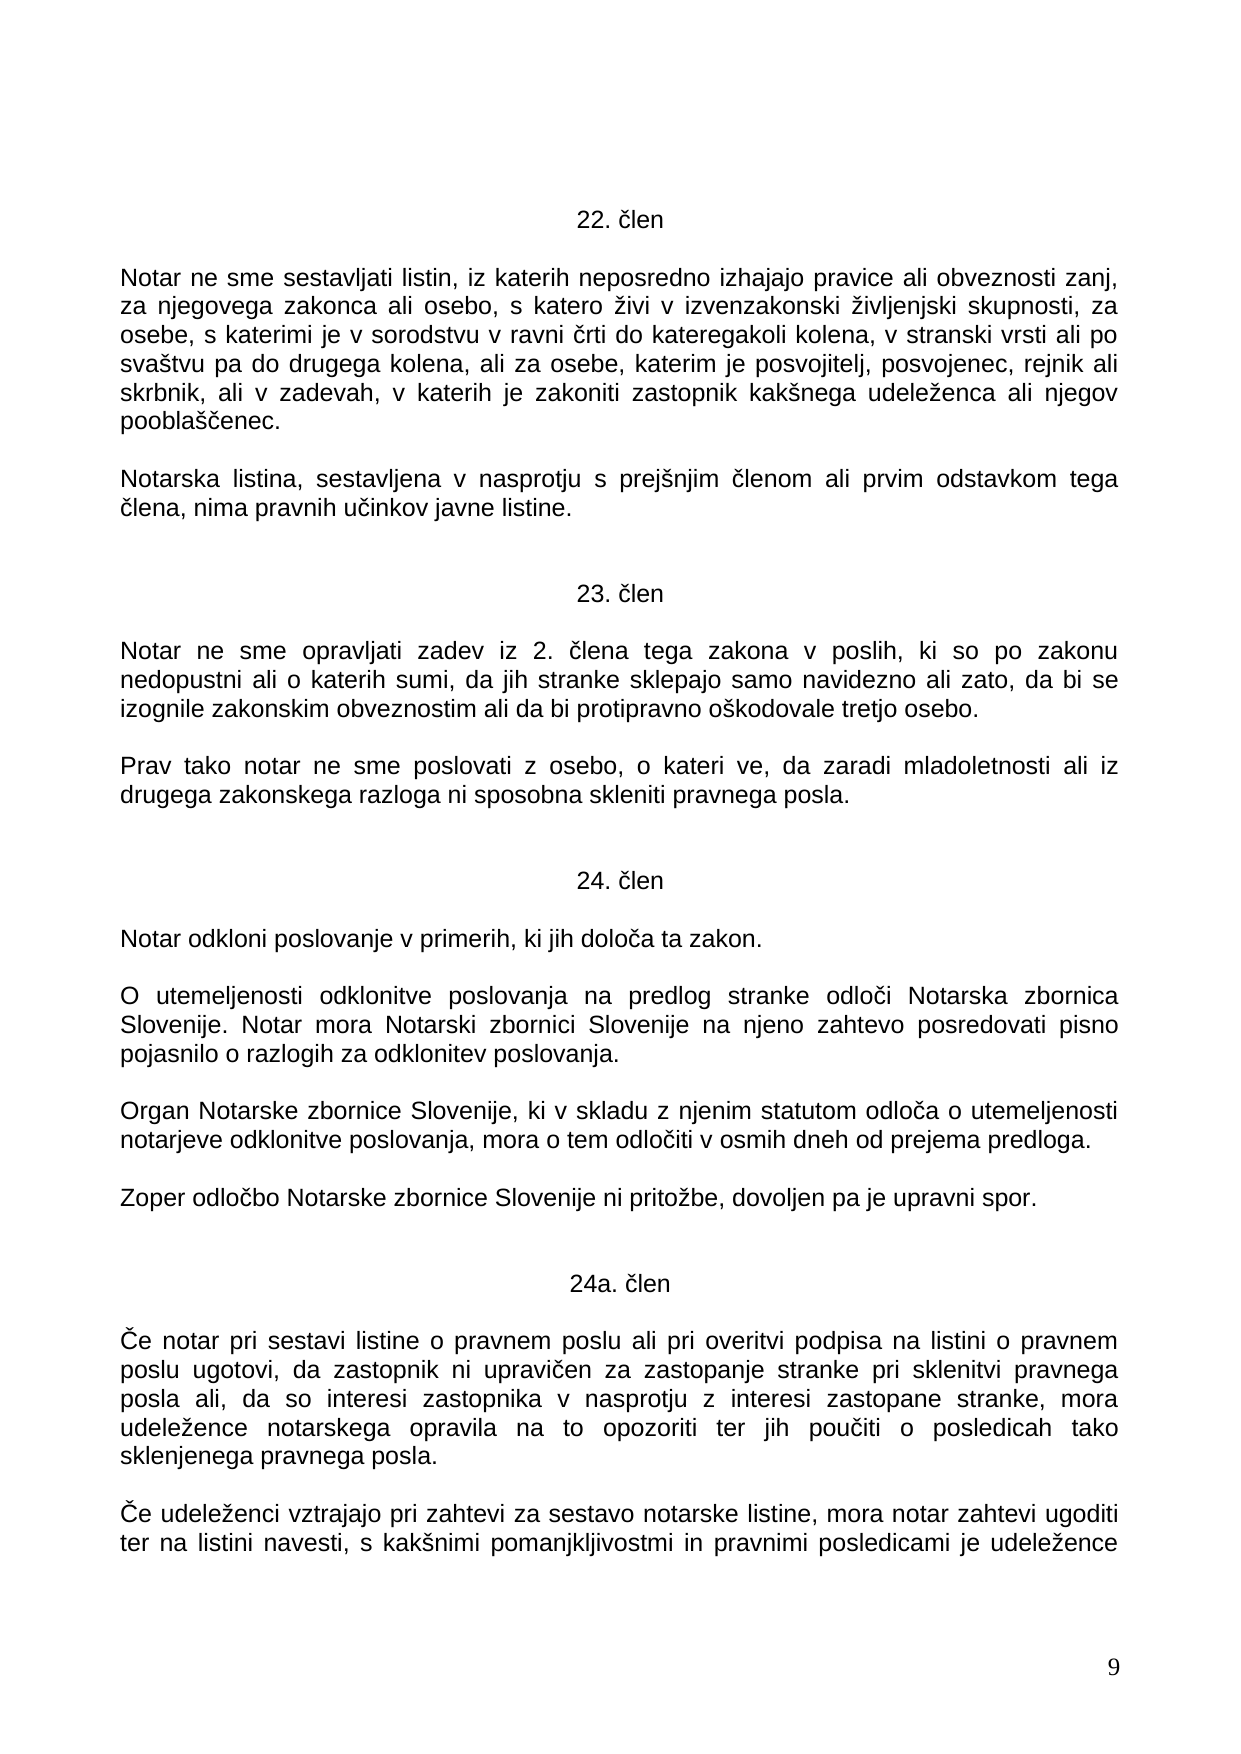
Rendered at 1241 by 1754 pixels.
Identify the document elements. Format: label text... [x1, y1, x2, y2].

text Notar ne sme opravljati zadev iz 2. člena tega zakona v poslih, ki so po zakonu nedopustni ali o katerih sumi, da jih stranke sklepajo samo navidezno ali zato, da bi se izognile zakonskim obveznostim ali da bi protipravno oškodovale tretjo osebo. [120, 636, 1120, 723]
text 24. člen [120, 866, 1120, 895]
text 24a. člen [120, 1269, 1120, 1298]
text Če udeleženci vztrajajo pri zahtevi za sestavo notarske listine, mora notar zahtevi ugoditi ter na listini navesti, s kakšnimi pomanjkljivostmi in pravnimi posledicami je udeležence [120, 1499, 1120, 1556]
text Notarska listina, sestavljena v nasprotju s prejšnjim členom ali prvim odstavkom tega člena, nima pravnih učinkov javne listine. [120, 464, 1120, 521]
text O utemeljenosti odklonitve poslovanja na predlog stranke odloči Notarska zbornica Slovenije. Notar mora Notarski zbornici Slovenije na njeno zahtevo posredovati pisno pojasnilo o razlogih za odklonitev poslovanja. [120, 981, 1120, 1068]
text Notar odkloni poslovanje v primerih, ki jih določa ta zakon. [120, 924, 1120, 953]
text Prav tako notar ne sme poslovati z osebo, o kateri ve, da zaradi mladoletnosti ali iz drugega zakonskega razloga ni sposobna skleniti pravnega posla. [120, 751, 1120, 809]
text 22. člen [120, 205, 1120, 234]
text Organ Notarske zbornice Slovenije, ki v skladu z njenim statutom odloča o utemeljenosti notarjeve odklonitve poslovanja, mora o tem odločiti v osmih dneh od prejema predloga. [120, 1096, 1120, 1154]
text Zoper odločbo Notarske zbornice Slovenije ni pritožbe, dovoljen pa je upravni spor. [120, 1183, 1120, 1211]
text Če notar pri sestavi listine o pravnem poslu ali pri overitvi podpisa na listini o pravnem poslu ugotovi, da zastopnik ni upravičen za zastopanje stranke pri sklenitvi pravnega posla ali, da so interesi zastopnika v nasprotju z interesi zastopane stranke, mora udeležence notarskega opravila na to opozoriti ter jih poučiti o posledicah tako sklenjenega pravnega posla. [120, 1326, 1120, 1470]
text Notar ne sme sestavljati listin, iz katerih neposredno izhajajo pravice ali obveznosti zanj, za njegovega zakonca ali osebo, s katero živi v izvenzakonski življenjski skupnosti, za osebe, s katerimi je v sorodstvu v ravni črti do kateregakoli kolena, v stranski vrsti ali po svaštvu pa do drugega kolena, ali za osebe, katerim je posvojitelj, posvojenec, rejnik ali skrbnik, ali v zadevah, v katerih je zakoniti zastopnik kakšnega udeleženca ali njegov pooblaščenec. [120, 263, 1120, 435]
text 23. člen [120, 579, 1120, 608]
